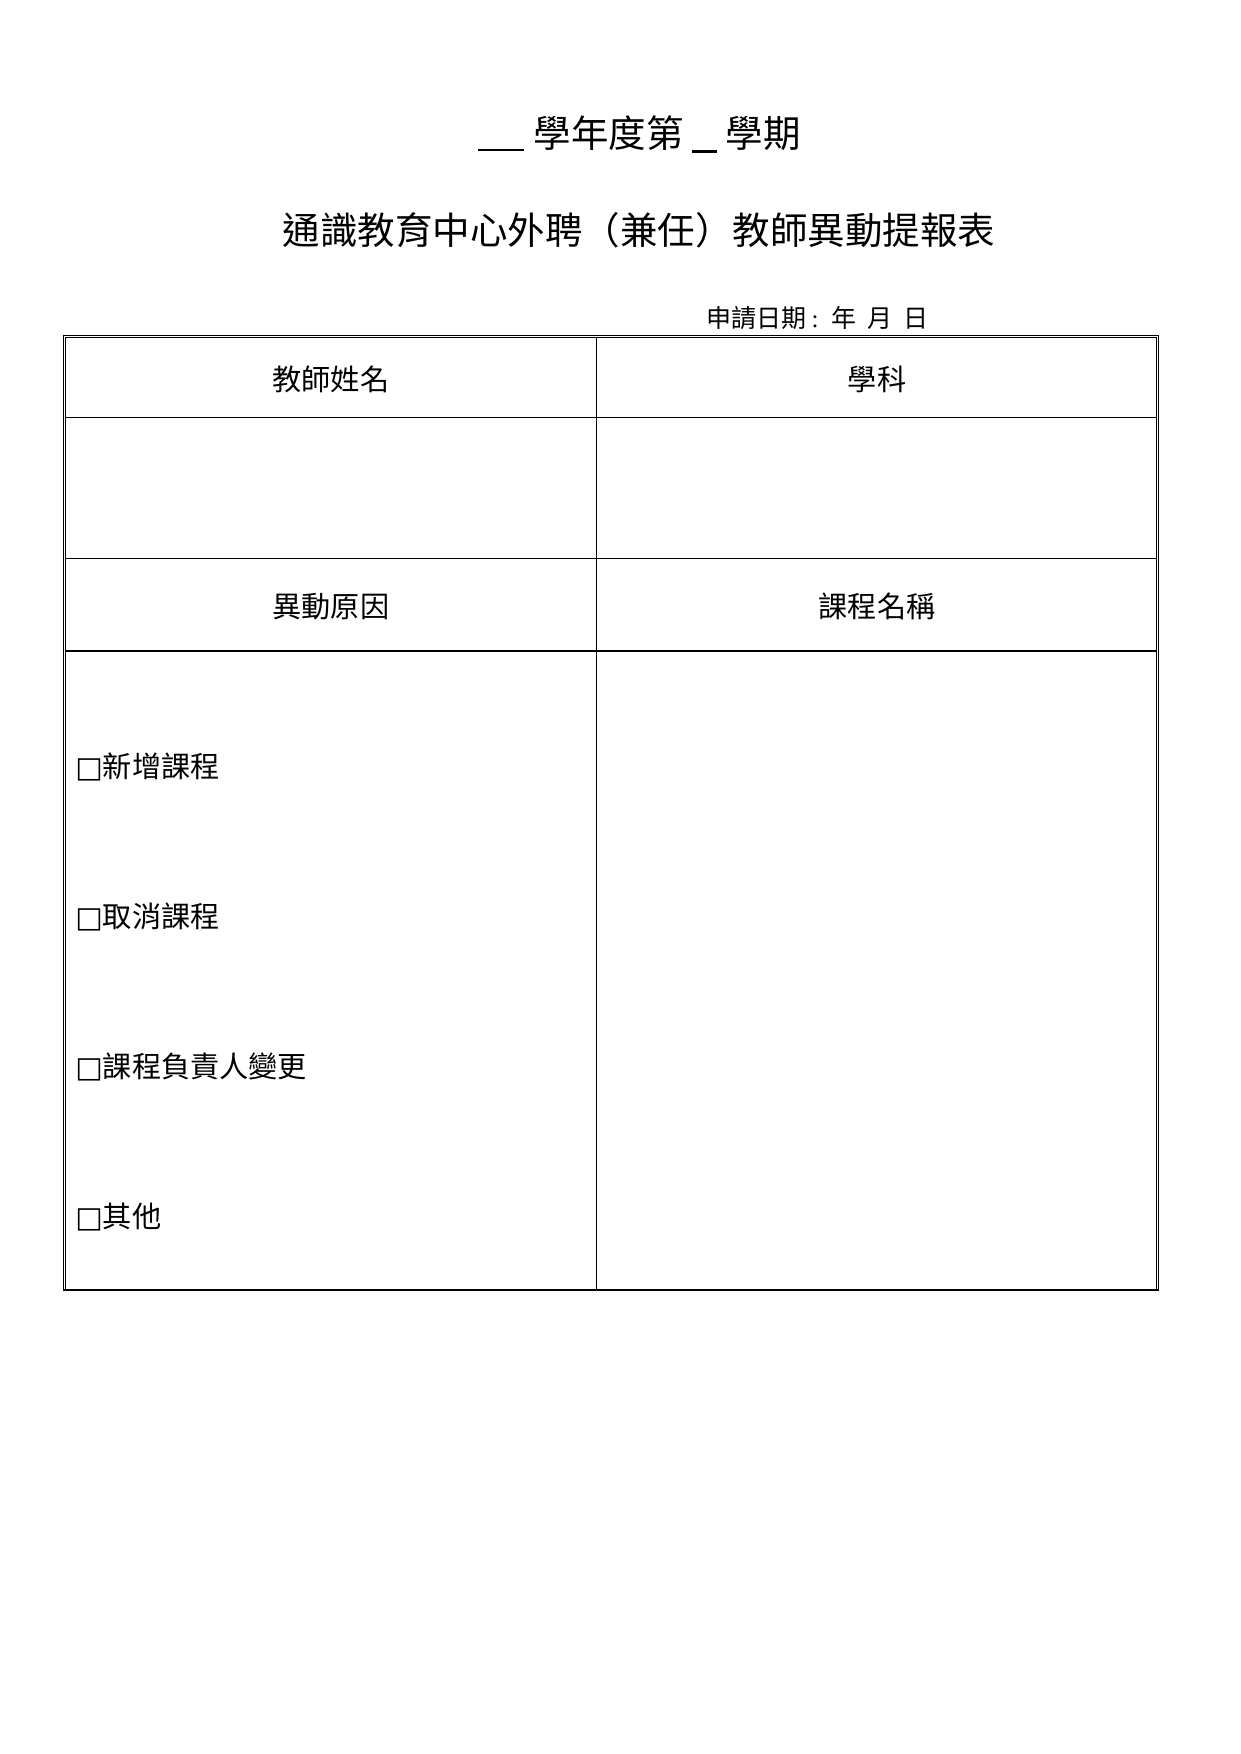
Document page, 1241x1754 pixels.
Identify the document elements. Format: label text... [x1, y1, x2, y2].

table_header 教師姓名 [66, 338, 596, 417]
table_cell 課程名稱 [597, 559, 1156, 650]
table_cell 異動原因 [66, 559, 596, 650]
table_header 學科 [597, 338, 1156, 417]
table_cell □新增課程 □取消課程 □課程負責人變更 □其他 [66, 652, 596, 1289]
table_cell [597, 652, 1156, 1289]
table_cell [66, 418, 596, 557]
table_cell [597, 418, 1156, 557]
text 學年度第 學期 [75, 104, 1165, 158]
text 申請日期 : 年 月 日 [75, 298, 1165, 335]
text 通識教育中心外聘（兼任）教師異動提報表 [75, 201, 1165, 255]
